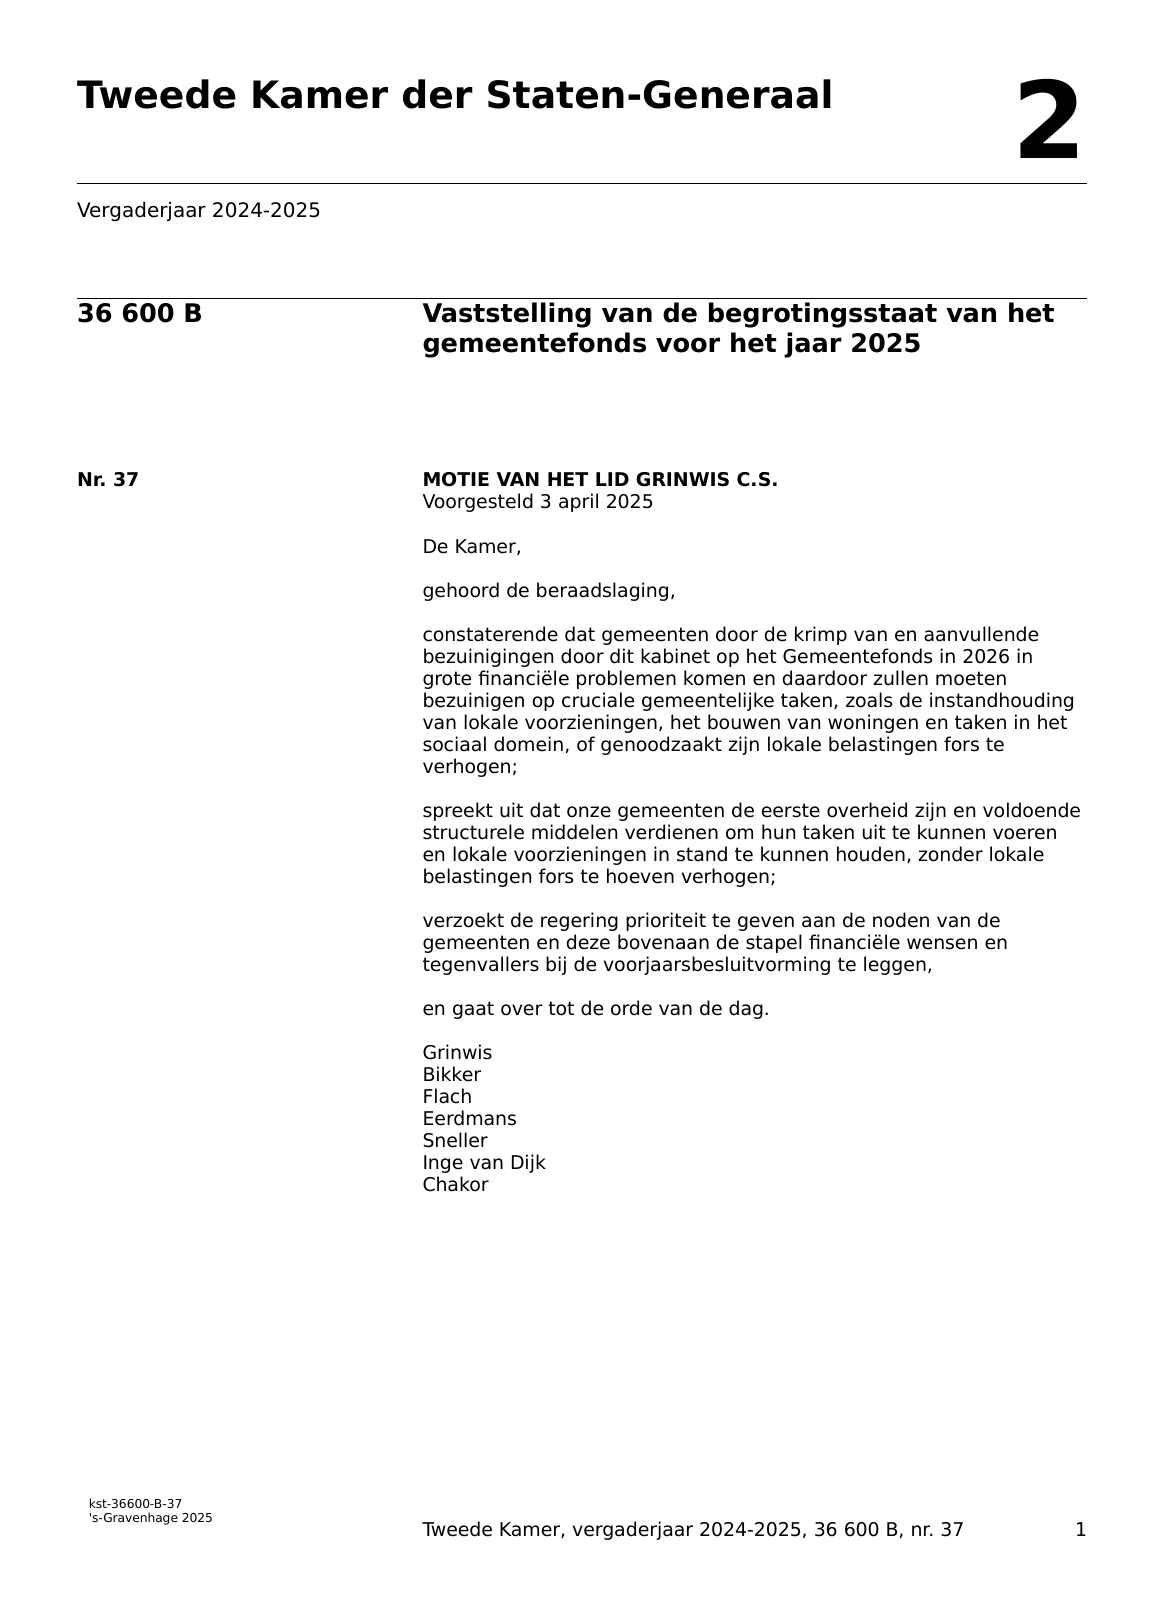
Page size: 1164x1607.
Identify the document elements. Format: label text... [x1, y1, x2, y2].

text Flach [422, 1086, 1087, 1108]
table_header Tweede Kamer der Staten-Generaal [77, 59, 886, 183]
text kst-36600-B-37 [88, 1497, 323, 1511]
text Grinwis [422, 1042, 1087, 1064]
text gehoord de beraadslaging, [422, 580, 1087, 602]
text Chakor [422, 1174, 1087, 1196]
text spreekt uit dat onze gemeenten de eerste overheid zijn en voldoende structurele middelen verdienen om hun taken uit te kunnen voeren en lokale voorzieningen in stand te kunnen houden, zonder lokale belastingen fors te hoeven verhogen; [422, 800, 1087, 888]
text constaterende dat gemeenten door de krimp van en aanvullende bezuinigingen door dit kabinet op het Gemeentefonds in 2026 in grote financiële problemen komen en daardoor zullen moeten bezuinigen op cruciale gemeentelijke taken, zoals de instandhouding van lokale voorzieningen, het bouwen van woningen en taken in het sociaal domein, of genoodzaakt zijn lokale belastingen fors te verhogen; [422, 624, 1087, 778]
subtitle 36 600 B Vaststelling van de begrotingsstaat van het gemeentefonds voor het jaar 2025 [77, 299, 1087, 358]
text Sneller [422, 1130, 1087, 1152]
text De Kamer, [422, 536, 1087, 557]
text Voorgesteld 3 april 2025 [422, 491, 1087, 513]
subtitle Nr. 37 MOTIE VAN HET LID GRINWIS C.S. [77, 469, 1087, 491]
text Bikker [422, 1064, 1087, 1086]
text en gaat over tot de orde van de dag. [422, 998, 1087, 1020]
table_cell Vergaderjaar 2024-2025 [77, 184, 1087, 298]
text 's-Gravenhage 2025 [88, 1511, 323, 1525]
text verzoekt de regering prioriteit te geven aan de noden van de gemeenten en deze bovenaan de stapel financiële wensen en tegenvallers bij de voorjaarsbesluitvorming te leggen, [422, 910, 1087, 976]
text Eerdmans [422, 1108, 1087, 1130]
text Inge van Dijk [422, 1152, 1087, 1174]
table_header 2 [886, 59, 1087, 183]
